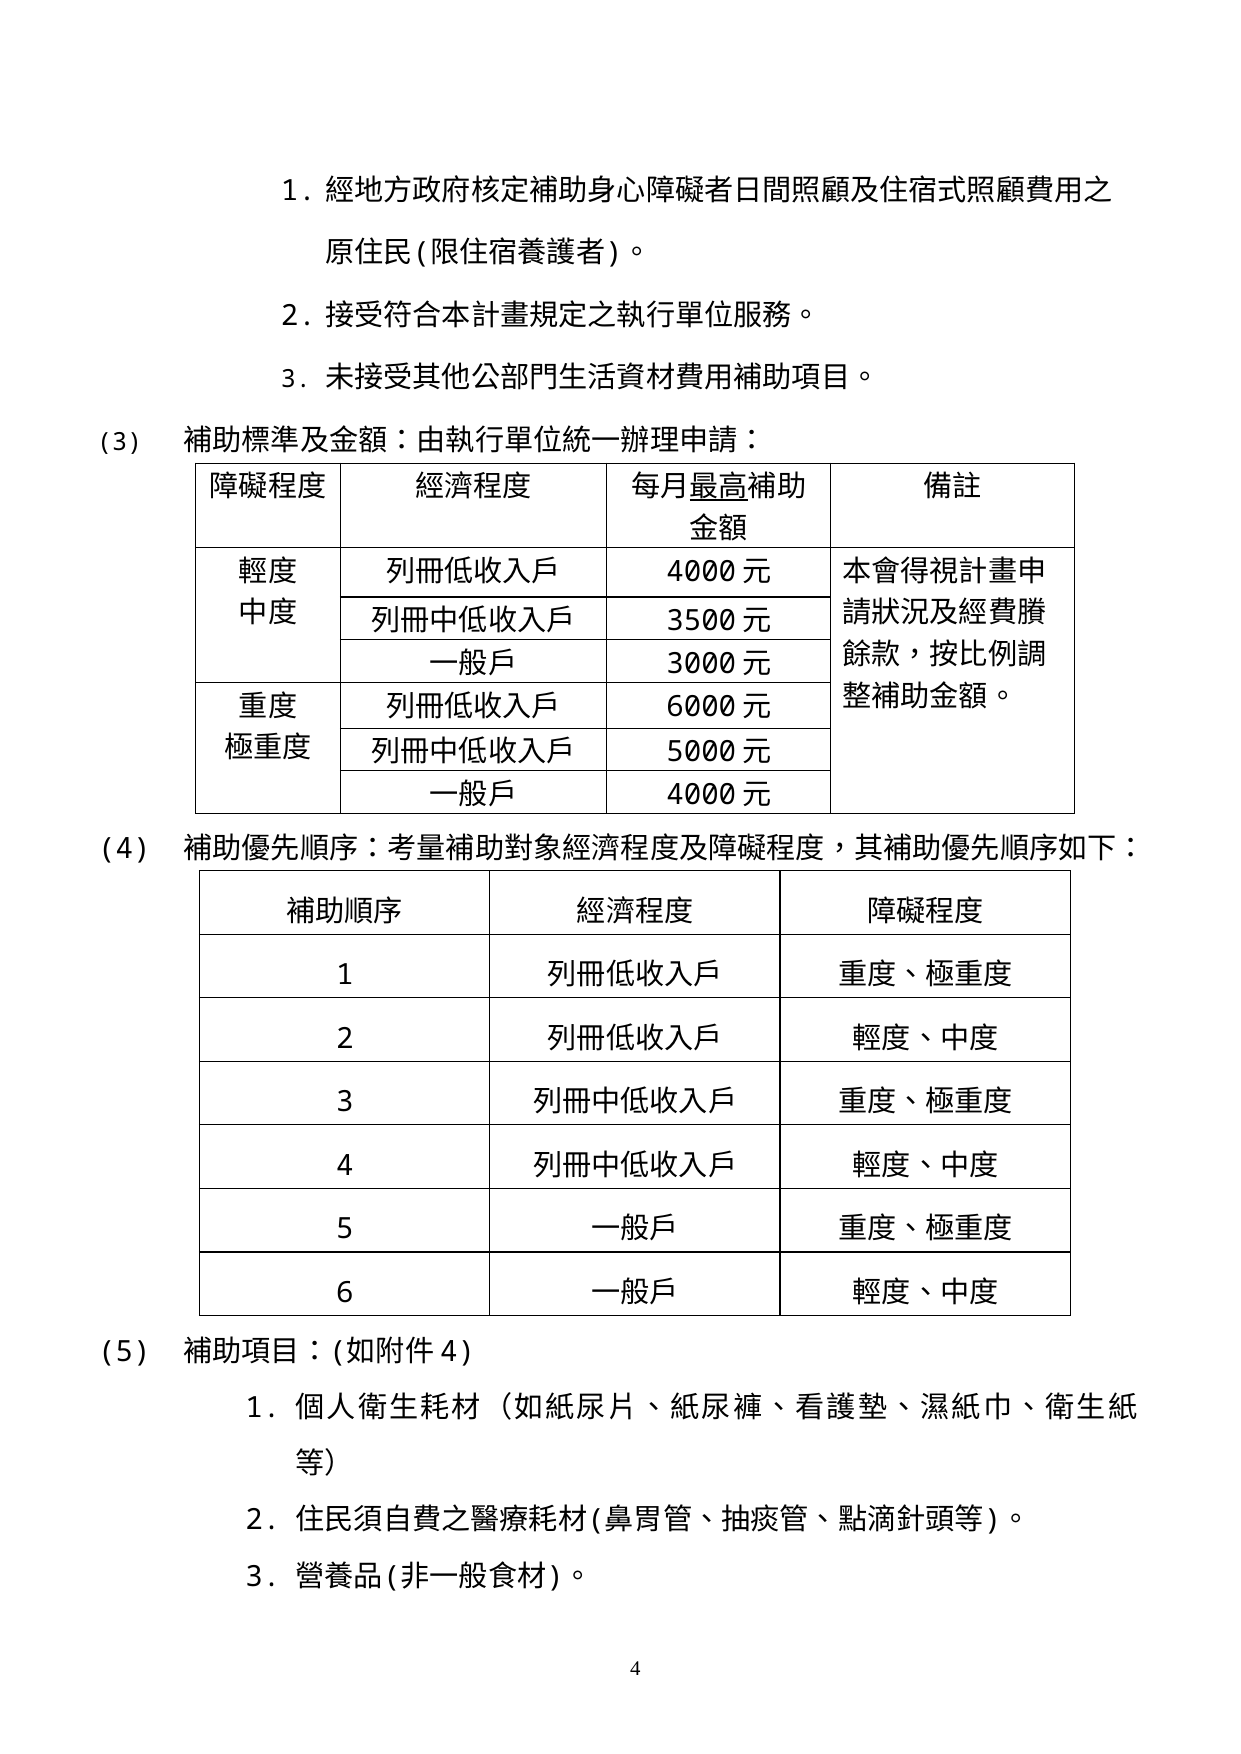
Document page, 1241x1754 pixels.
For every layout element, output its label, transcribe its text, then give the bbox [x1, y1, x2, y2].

list 補助項目：(如附件4) [98, 1316, 1137, 1372]
list 接受符合本計畫規定之執行單位服務。 [281, 275, 1137, 337]
table_cell 列冊中低收入戶 [490, 1125, 779, 1188]
table_header 每月最高補助金額 [607, 464, 830, 547]
table_cell 列冊中低收入戶 [341, 729, 606, 770]
table_cell 重度、極重度 [781, 1062, 1070, 1124]
table_cell 列冊低收入戶 [341, 548, 606, 596]
table_cell 列冊低收入戶 [490, 998, 779, 1061]
table_cell 列冊中低收入戶 [490, 1062, 779, 1124]
table_cell 一般戶 [341, 771, 606, 813]
list 營養品(非一般食材)。 [245, 1541, 1137, 1597]
table_header 備註 [831, 464, 1074, 547]
table_header 補助順序 [200, 871, 489, 934]
list 住民須自費之醫療耗材(鼻胃管、抽痰管、點滴針頭等)。 [245, 1485, 1137, 1541]
table_header 經濟程度 [341, 464, 606, 547]
table_cell 列冊中低收入戶 [341, 598, 606, 639]
table_cell 輕度、中度 [781, 1125, 1070, 1188]
table_cell 5 [200, 1189, 489, 1251]
table_header 障礙程度 [196, 464, 340, 547]
table_cell 一般戶 [490, 1189, 779, 1251]
list 經地方政府核定補助身心障礙者日間照顧及住宿式照顧費用之原住民(限住宿養護者)。 [281, 150, 1137, 275]
table_cell 重度、極重度 [781, 1189, 1070, 1251]
table_cell 列冊低收入戶 [490, 935, 779, 997]
table_cell 輕度 中度 [196, 548, 340, 682]
table_header 經濟程度 [490, 871, 779, 934]
table_cell 列冊低收入戶 [341, 683, 606, 727]
table_cell 本會得視計畫申請狀況及經費賸餘款，按比例調整補助金額。 [831, 548, 1074, 813]
table_cell 輕度、中度 [781, 1253, 1070, 1315]
table_cell 3000元 [607, 640, 830, 682]
table_cell 4000元 [607, 548, 830, 596]
list 補助優先順序：考量補助對象經濟程度及障礙程度，其補助優先順序如下： [98, 814, 1137, 870]
list 補助標準及金額：由執行單位統一辦理申請： [97, 400, 1137, 462]
table_cell 3500元 [607, 598, 830, 639]
table_cell 5000元 [607, 729, 830, 770]
list 個人衛生耗材（如紙尿片、紙尿褲、看護墊、濕紙巾、衛生紙等） [245, 1372, 1137, 1485]
table_cell 一般戶 [490, 1253, 779, 1315]
table_cell 一般戶 [341, 640, 606, 682]
table_cell 1 [200, 935, 489, 997]
table_cell 6 [200, 1253, 489, 1315]
table_cell 6000元 [607, 683, 830, 727]
table_cell 4 [200, 1125, 489, 1188]
list 未接受其他公部門生活資材費用補助項目。 [281, 337, 1137, 400]
table_cell 3 [200, 1062, 489, 1124]
table_cell 2 [200, 998, 489, 1061]
table_cell 4000元 [607, 771, 830, 813]
table_header 障礙程度 [781, 871, 1070, 934]
table_cell 重度 極重度 [196, 683, 340, 813]
table_cell 重度、極重度 [781, 935, 1070, 997]
table_cell 輕度、中度 [781, 998, 1070, 1061]
